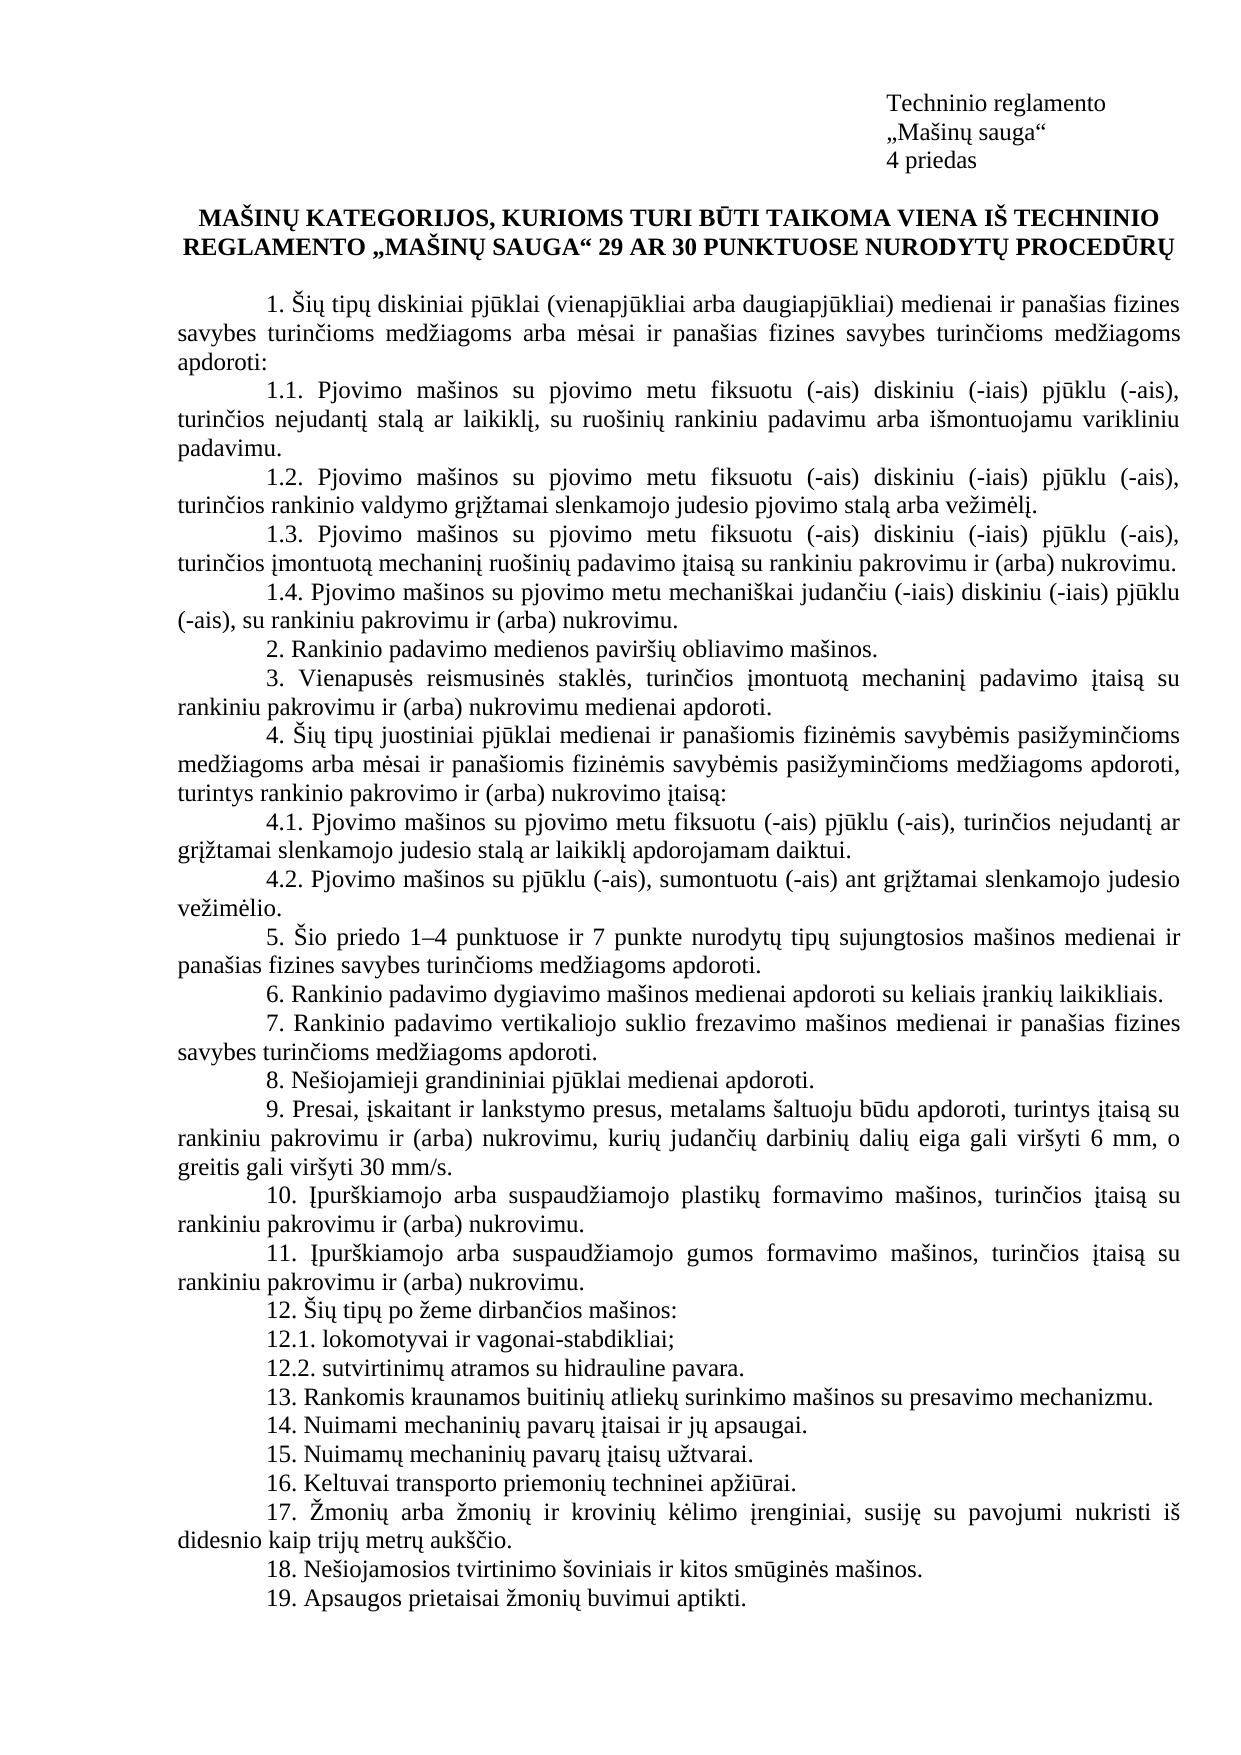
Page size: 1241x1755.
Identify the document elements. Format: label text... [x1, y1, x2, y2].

text 12.1. lokomotyvai ir vagonai-stabdikliai; [177, 1324, 1181, 1353]
text 7. Rankinio padavimo vertikaliojo suklio frezavimo mašinos medienai ir panašias fizines savybes turinčioms medžiagoms apdoroti. [177, 1008, 1181, 1065]
text 11. Įpurškiamojo arba suspaudžiamojo gumos formavimo mašinos, turinčios įtaisą su rankiniu pakrovimu ir (arba) nukrovimu. [177, 1238, 1181, 1295]
text 15. Nuimamų mechaninių pavarų įtaisų užtvarai. [177, 1439, 1181, 1468]
text 10. Įpurškiamojo arba suspaudžiamojo plastikų formavimo mašinos, turinčios įtaisą su rankiniu pakrovimu ir (arba) nukrovimu. [177, 1180, 1181, 1238]
text 12. Šių tipų po žeme dirbančios mašinos: [177, 1295, 1181, 1324]
text 14. Nuimami mechaninių pavarų įtaisai ir jų apsaugai. [177, 1410, 1181, 1439]
text 3. Vienapusės reismusinės staklės, turinčios įmontuotą mechaninį padavimo įtaisą su rankiniu pakrovimu ir (arba) nukrovimu medienai apdoroti. [177, 663, 1181, 720]
text 1. Šių tipų diskiniai pjūklai (vienapjūkliai arba daugiapjūkliai) medienai ir panašias fizines savybes turinčioms medžiagoms arba mėsai ir panašias fizines savybes turinčioms medžiagoms apdoroti: [177, 289, 1181, 375]
text 12.2. sutvirtinimų atramos su hidrauline pavara. [177, 1353, 1181, 1382]
text 1.1. Pjovimo mašinos su pjovimo metu fiksuotu (-ais) diskiniu (-iais) pjūklu (-ais), turinčios nejudantį stalą ar laikiklį, su ruošinių rankiniu padavimu arba išmontuojamu varikliniu padavimu. [177, 375, 1181, 462]
text 4.2. Pjovimo mašinos su pjūklu (-ais), sumontuotu (-ais) ant grįžtamai slenkamojo judesio vežimėlio. [177, 864, 1181, 922]
text 1.3. Pjovimo mašinos su pjovimo metu fiksuotu (-ais) diskiniu (-iais) pjūklu (-ais), turinčios įmontuotą mechaninį ruošinių padavimo įtaisą su rankiniu pakrovimu ir (arba) nukrovimu. [177, 519, 1181, 577]
text „Mašinų sauga“ [886, 117, 1181, 145]
text 2. Rankinio padavimo medienos paviršių obliavimo mašinos. [177, 634, 1181, 663]
text 4.1. Pjovimo mašinos su pjovimo metu fiksuotu (-ais) pjūklu (-ais), turinčios nejudantį ar grįžtamai slenkamojo judesio stalą ar laikiklį apdorojamam daiktui. [177, 807, 1181, 864]
text MAŠINŲ KATEGORIJOS, KURIOMS TURI BŪTI TAIKOMA VIENA IŠ TECHNINIO REGLAMENTO „MAŠINŲ SAUGA“ 29 AR 30 PUNKTUOSE NURODYTŲ PROCEDŪRŲ [177, 203, 1181, 260]
text 4 priedas [886, 145, 1181, 174]
text 1.2. Pjovimo mašinos su pjovimo metu fiksuotu (-ais) diskiniu (-iais) pjūklu (-ais), turinčios rankinio valdymo grįžtamai slenkamojo judesio pjovimo stalą arba vežimėlį. [177, 462, 1181, 519]
text Techninio reglamento [886, 88, 1181, 117]
text 19. Apsaugos prietaisai žmonių buvimui aptikti. [177, 1583, 1181, 1612]
text 6. Rankinio padavimo dygiavimo mašinos medienai apdoroti su keliais įrankių laikikliais. [177, 979, 1181, 1008]
text 13. Rankomis kraunamos buitinių atliekų surinkimo mašinos su presavimo mechanizmu. [177, 1382, 1181, 1410]
text 17. Žmonių arba žmonių ir krovinių kėlimo įrenginiai, susiję su pavojumi nukristi iš didesnio kaip trijų metrų aukščio. [177, 1497, 1181, 1554]
text 16. Keltuvai transporto priemonių techninei apžiūrai. [177, 1468, 1181, 1497]
text 4. Šių tipų juostiniai pjūklai medienai ir panašiomis fizinėmis savybėmis pasižyminčioms medžiagoms arba mėsai ir panašiomis fizinėmis savybėmis pasižyminčioms medžiagoms apdoroti, turintys rankinio pakrovimo ir (arba) nukrovimo įtaisą: [177, 720, 1181, 807]
text 18. Nešiojamosios tvirtinimo šoviniais ir kitos smūginės mašinos. [177, 1554, 1181, 1583]
text 8. Nešiojamieji grandininiai pjūklai medienai apdoroti. [177, 1065, 1181, 1094]
text 1.4. Pjovimo mašinos su pjovimo metu mechaniškai judančiu (-iais) diskiniu (-iais) pjūklu (-ais), su rankiniu pakrovimu ir (arba) nukrovimu. [177, 577, 1181, 634]
text 5. Šio priedo 1–4 punktuose ir 7 punkte nurodytų tipų sujungtosios mašinos medienai ir panašias fizines savybes turinčioms medžiagoms apdoroti. [177, 922, 1181, 979]
text 9. Presai, įskaitant ir lankstymo presus, metalams šaltuoju būdu apdoroti, turintys įtaisą su rankiniu pakrovimu ir (arba) nukrovimu, kurių judančių darbinių dalių eiga gali viršyti 6 mm, o greitis gali viršyti 30 mm/s. [177, 1094, 1181, 1180]
